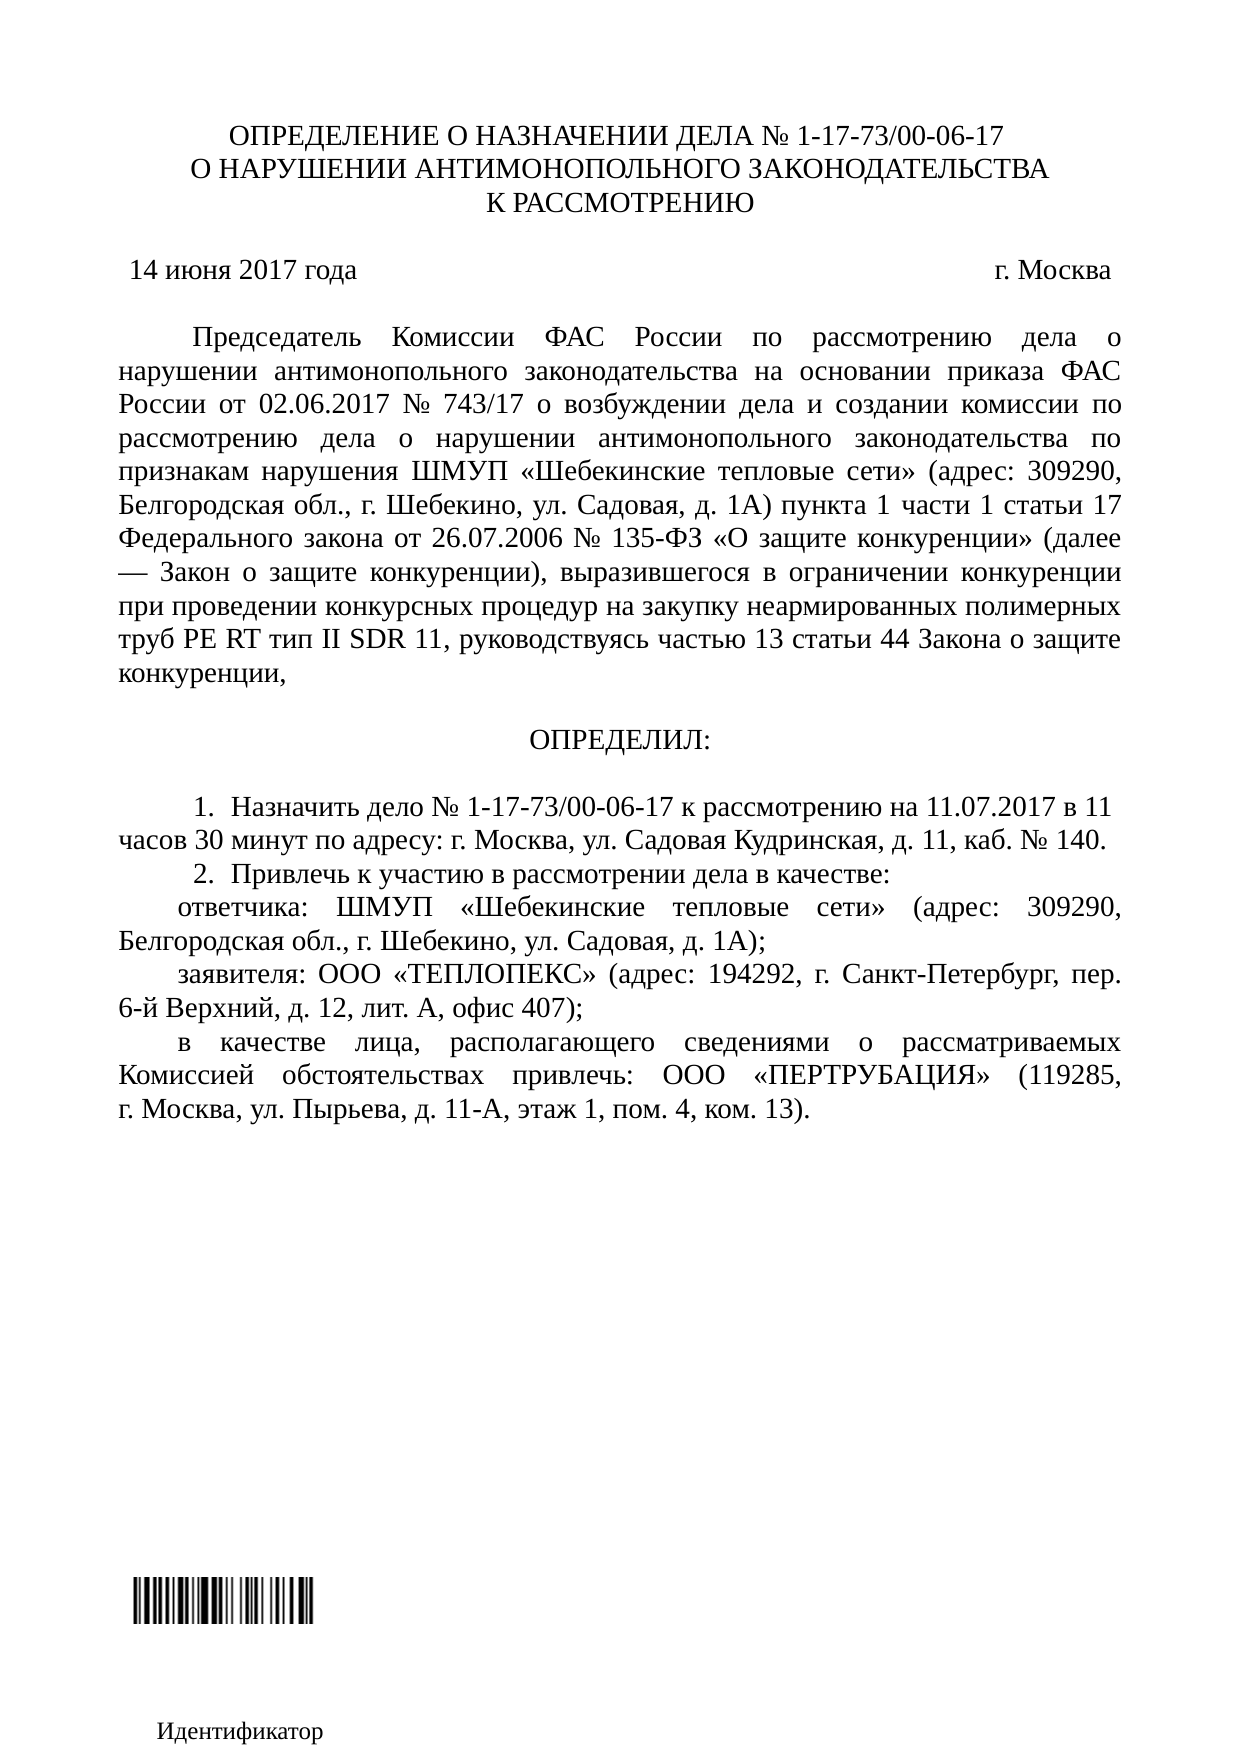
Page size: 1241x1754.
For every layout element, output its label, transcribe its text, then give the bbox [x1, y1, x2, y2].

list Назначить дело № 1-17-73/00-06-17 к рассмотрению на 11.07.2017 в 11 [118, 789, 1122, 822]
text Председатель Комиссии ФАС России по рассмотрению дела о нарушении антимонопольного законодательства на основании приказа ФАС России от 02.06.2017 № 743/17 о возбуждении дела и создании комиссии по рассмотрению дела о нарушении антимонопольного законодательства по признакам нарушения ШМУП «Шебекинские тепловые сети» (адрес: 309290, Белгородская обл., г. Шебекино, ул. Садовая, д. 1А) пункта 1 части 1 статьи 17 Федерального закона от 26.07.2006 № 135-ФЗ «О защите конкуренции» (далее — Закон о защите конкуренции), выразившегося в ограничении конкуренции при проведении конкурсных процедур на закупку неармированных полимерных труб PE RT тип II SDR 11, руководствуясь частью 13 статьи 44 Закона о защите конкуренции, [118, 319, 1122, 688]
text О НАРУШЕНИИ АНТИМОНОПОЛЬНОГО ЗАКОНОДАТЕЛЬСТВА К РАССМОТРЕНИЮ [118, 152, 1122, 219]
table_header 14 июня 2017 года [117, 252, 607, 286]
text в качестве лица, располагающего сведениями о рассматриваемых Комиссией обстоятельствах привлечь: ООО «ПЕРТРУБАЦИЯ» (119285, г. Москва, ул. Пырьева, д. 11-А, этаж 1, пом. 4, ком. 13). [118, 1024, 1122, 1124]
text ОПРЕДЕЛИЛ: [118, 722, 1122, 755]
list Привлечь к участию в рассмотрении дела в качестве: [118, 856, 1122, 889]
list часов 30 минут по адресу: г. Москва, ул. Садовая Кудринская, д. 11, каб. № 140. [118, 822, 1122, 856]
picture [118, 1577, 331, 1624]
text ответчика: ШМУП «Шебекинские тепловые сети» (адрес: 309290, Белгородская обл., г. Шебекино, ул. Садовая, д. 1А); [118, 889, 1122, 957]
text ОПРЕДЕЛЕНИЕ О НАЗНАЧЕНИИ ДЕЛА № 1-17-73/00-06-17 [118, 118, 1122, 152]
text заявителя: ООО «ТЕПЛОПЕКС» (адрес: 194292, г. Санкт-Петербург, пер. 6-й Верхний, д. 12, лит. А, офис 407); [118, 957, 1122, 1024]
table_header г. Москва [607, 252, 1123, 286]
